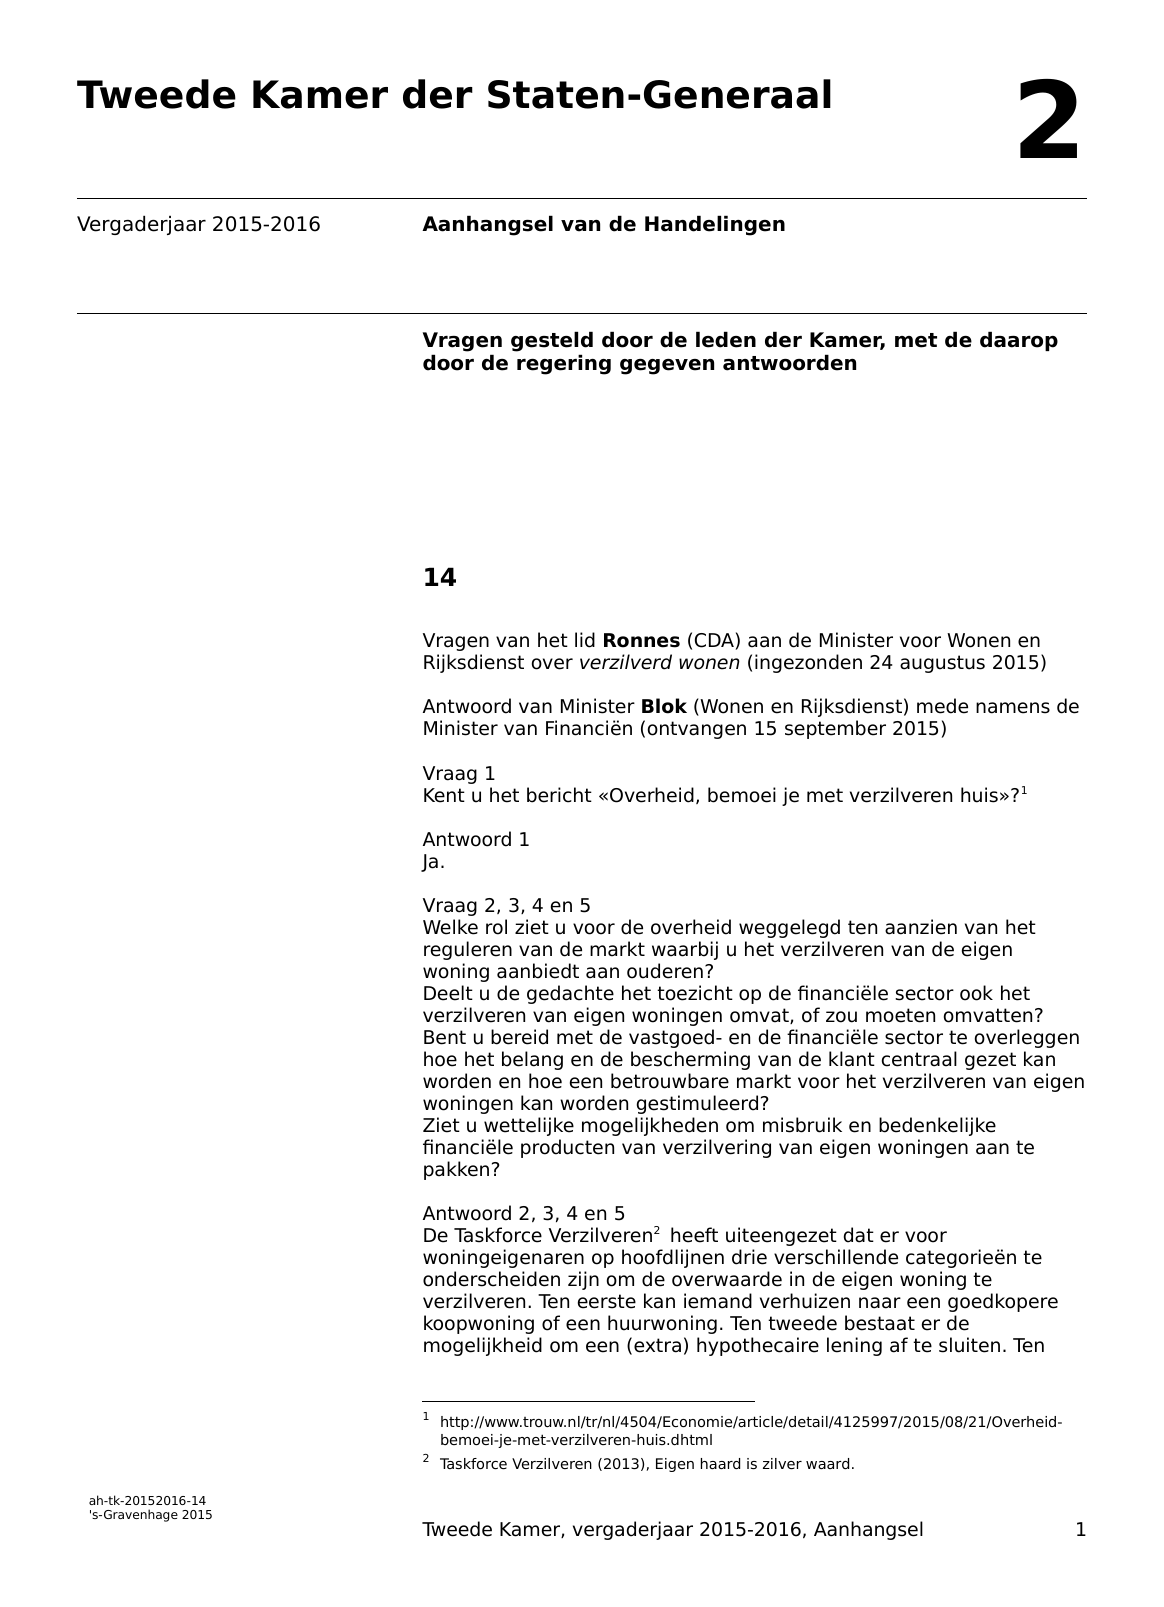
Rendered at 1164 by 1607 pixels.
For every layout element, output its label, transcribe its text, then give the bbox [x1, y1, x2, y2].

text Ja. [422, 851, 1087, 873]
text Vraag 1 [422, 762, 1087, 784]
table_cell Vragen gesteld door de leden der Kamer, met de daarop door de regering gegeven antwoorden [422, 314, 1087, 375]
text Antwoord van Minister Blok (Wonen en Rijksdienst) mede namens de Minister van Financiën (ontvangen 15 september 2015) [422, 696, 1087, 740]
table_header Tweede Kamer der Staten-Generaal [77, 59, 886, 198]
text Kent u het bericht «Overheid, bemoei je met verzilveren huis»? [422, 784, 1087, 806]
text De Taskforce Verzilveren heeft uiteengezet dat er voor woningeigenaren op hoofdlijnen drie verschillende categorieën te onderscheiden zijn om de overwaarde in de eigen woning te verzilveren. Ten eerste kan iemand verhuizen naar een goedkopere koopwoning of een huurwoning. Ten tweede bestaat er de mogelijkheid om een (extra) hypothecaire lening af te sluiten. Ten [422, 1225, 1087, 1357]
text http://www.trouw.nl/tr/nl/4504/Economie/article/detail/4125997/2015/08/21/Overheid-bemoei-je-met-verzilveren-huis.dhtml [422, 1410, 1087, 1449]
text Antwoord 1 [422, 829, 1087, 851]
text ah-tk-20152016-14 [88, 1494, 323, 1508]
table_header 2 [886, 59, 1087, 198]
table_cell Aanhangsel van de Handelingen [422, 199, 1087, 313]
text Bent u bereid met de vastgoed- en de financiële sector te overleggen hoe het belang en de bescherming van de klant centraal gezet kan worden en hoe een betrouwbare markt voor het verzilveren van eigen woningen kan worden gestimuleerd? [422, 1027, 1087, 1114]
table_cell Vergaderjaar 2015-2016 [77, 199, 422, 313]
text Welke rol ziet u voor de overheid weggelegd ten aanzien van het reguleren van de markt waarbij u het verzilveren van de eigen woning aanbiedt aan ouderen? [422, 917, 1087, 983]
text Taskforce Verzilveren (2013), Eigen haard is zilver waard. [422, 1452, 1087, 1474]
text Ziet u wettelijke mogelijkheden om misbruik en bedenkelijke financiële producten van verzilvering van eigen woningen aan te pakken? [422, 1114, 1087, 1181]
text Antwoord 2, 3, 4 en 5 [422, 1203, 1087, 1225]
table_cell [77, 314, 422, 375]
text 14 [422, 563, 1087, 592]
text Vraag 2, 3, 4 en 5 [422, 895, 1087, 917]
text 's-Gravenhage 2015 [88, 1508, 323, 1522]
text Vragen van het lid Ronnes (CDA) aan de Minister voor Wonen en Rijksdienst over verzilverd wonen (ingezonden 24 augustus 2015) [422, 630, 1087, 674]
text Deelt u de gedachte het toezicht op de financiële sector ook het verzilveren van eigen woningen omvat, of zou moeten omvatten? [422, 983, 1087, 1027]
